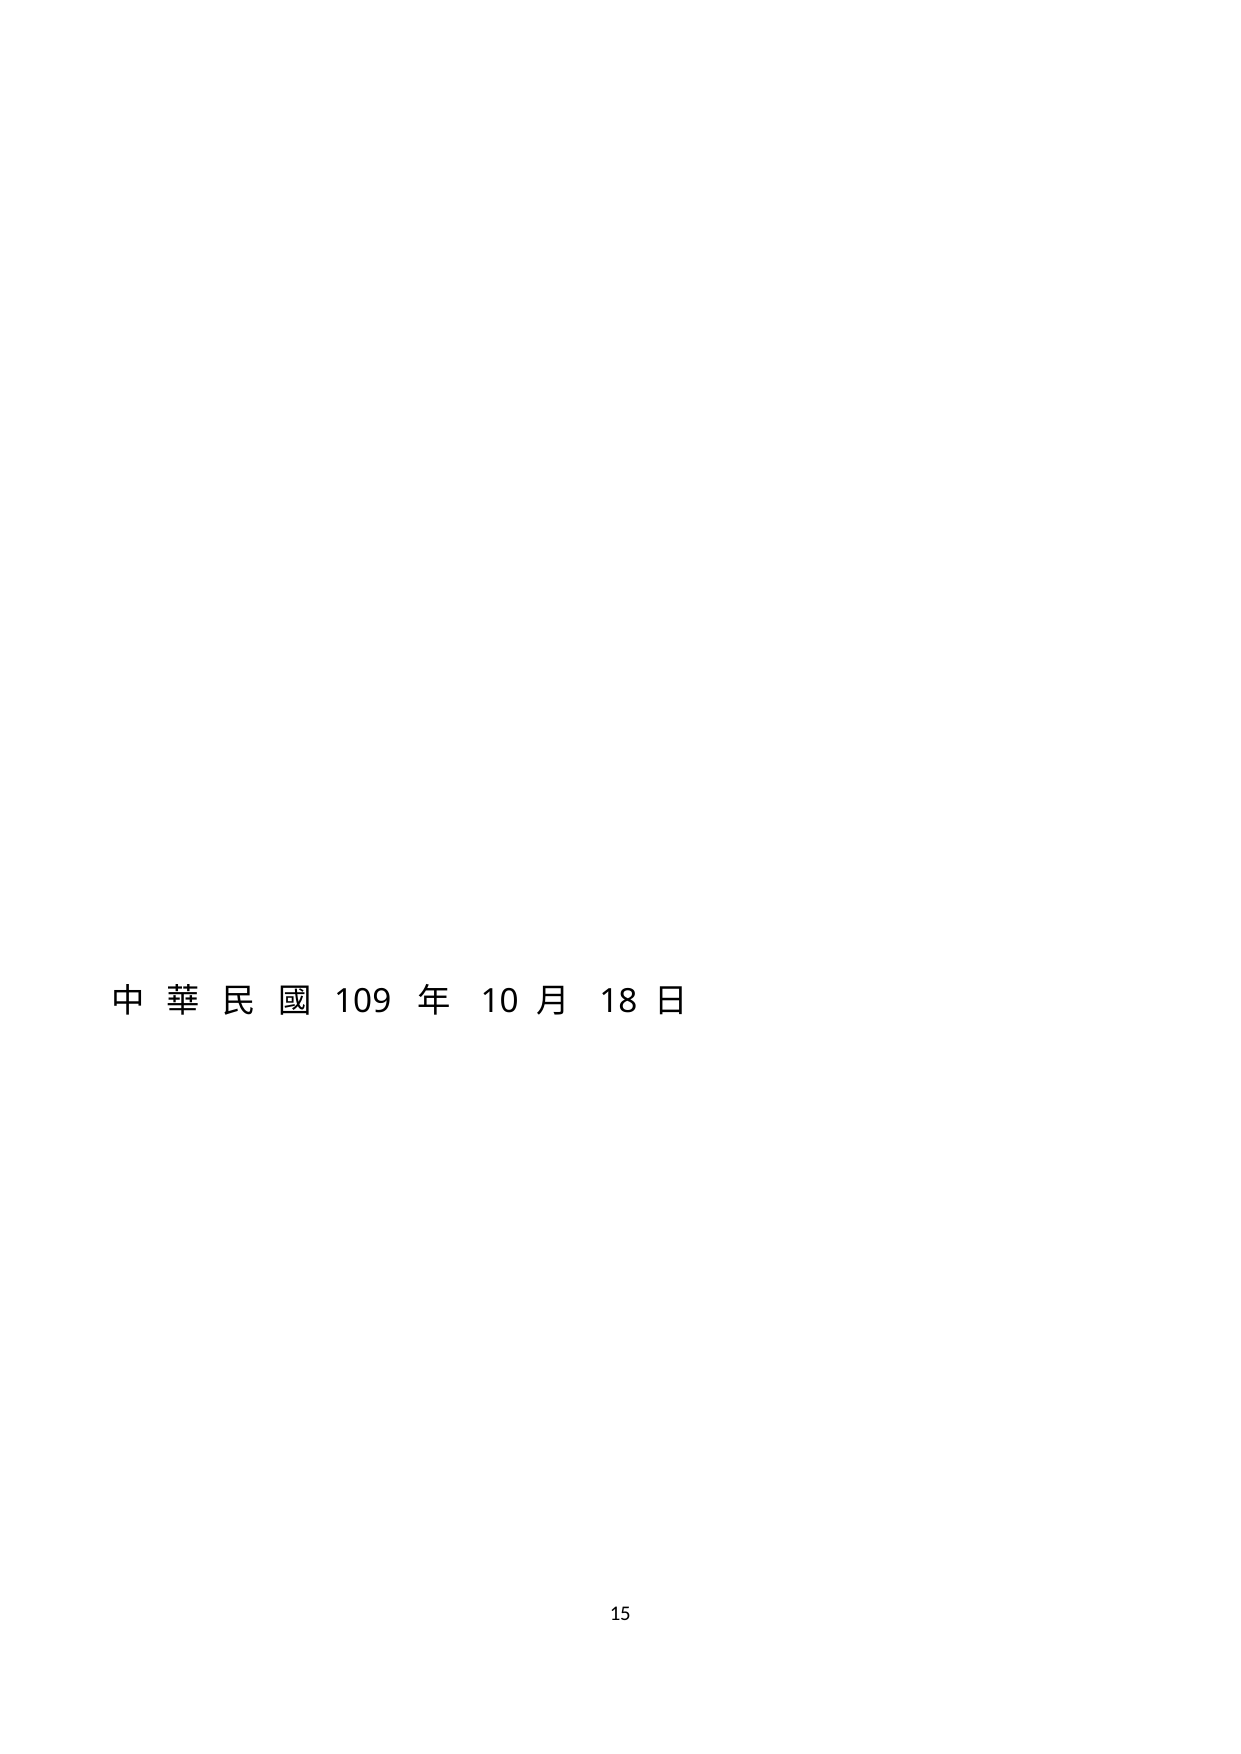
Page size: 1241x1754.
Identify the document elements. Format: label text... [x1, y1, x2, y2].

text 中 華 民 國 109 年 10 月 18 日 [59, 961, 1181, 1036]
